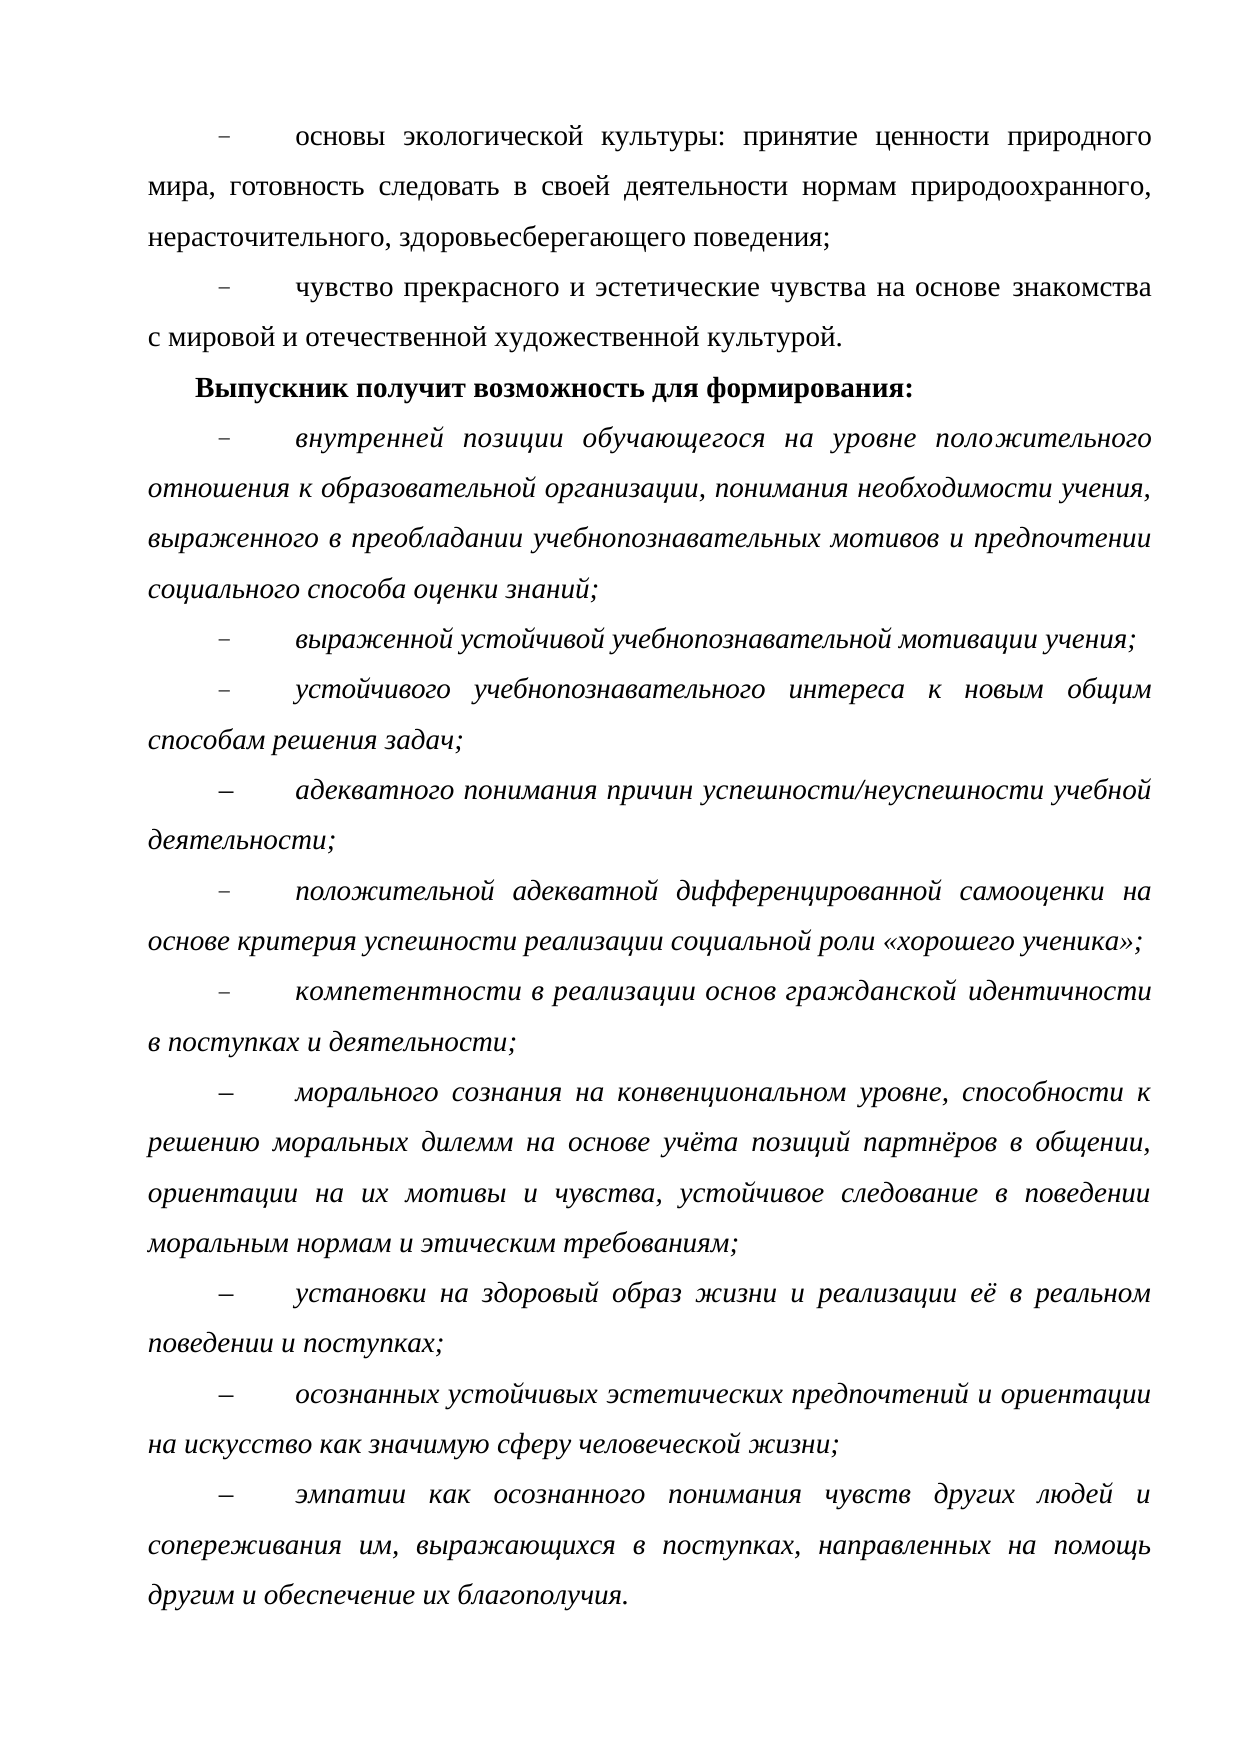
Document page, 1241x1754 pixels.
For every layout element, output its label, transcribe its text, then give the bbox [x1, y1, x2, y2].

list внутренней позиции обучающегося на уровне положительного отношения к образовательной организации, понимания необходимости учения, выраженного в преобладании учебно­познавательных мотивов и предпочтении социального способа оценки знаний; [148, 420, 1152, 604]
list морального сознания на конвенциональном уровне, способности к решению моральных дилемм на основе учёта позиций партнёров в общении, ориентации на их мотивы и чувства, устойчивое следование в поведении моральным нормам и этическим требованиям; [148, 1074, 1152, 1258]
list компетентности в реализации основ гражданской идентичности в поступках и деятельности; [148, 973, 1152, 1057]
list осознанных устойчивых эстетических предпочтений и ориентации на искусство как значимую сферу человеческой жизни; [148, 1376, 1152, 1460]
list основы экологической культуры: принятие ценности природного мира, готовность следовать в своей деятельности нормам природоохранного, нерасточительного, здоровьесберегающего поведения; [148, 118, 1152, 252]
list установки на здоровый образ жизни и реализации её в реальном поведении и поступках; [148, 1275, 1152, 1359]
list эмпатии как осознанного понимания чувств других людей и сопереживания им, выражающихся в поступках, направленных на помощь другим и обеспечение их благополучия. [148, 1477, 1152, 1611]
list чувство прекрасного и эстетические чувства на основе знакомства с мировой и отечественной художественной культурой. [148, 269, 1152, 353]
list устойчивого учебно­познавательного интереса к новым общим способам решения задач; [148, 672, 1152, 755]
list положительной адекватной дифференцированной самооценки на основе критерия успешности реализации социальной роли «хорошего ученика»; [148, 873, 1152, 957]
list адекватного понимания причин успешности/неуспешности учебной деятельности; [148, 772, 1152, 856]
text Выпускник получит возможность для формирования: [148, 370, 1152, 403]
list выраженной устойчивой учебно­познавательной мотивации учения; [148, 621, 1152, 655]
